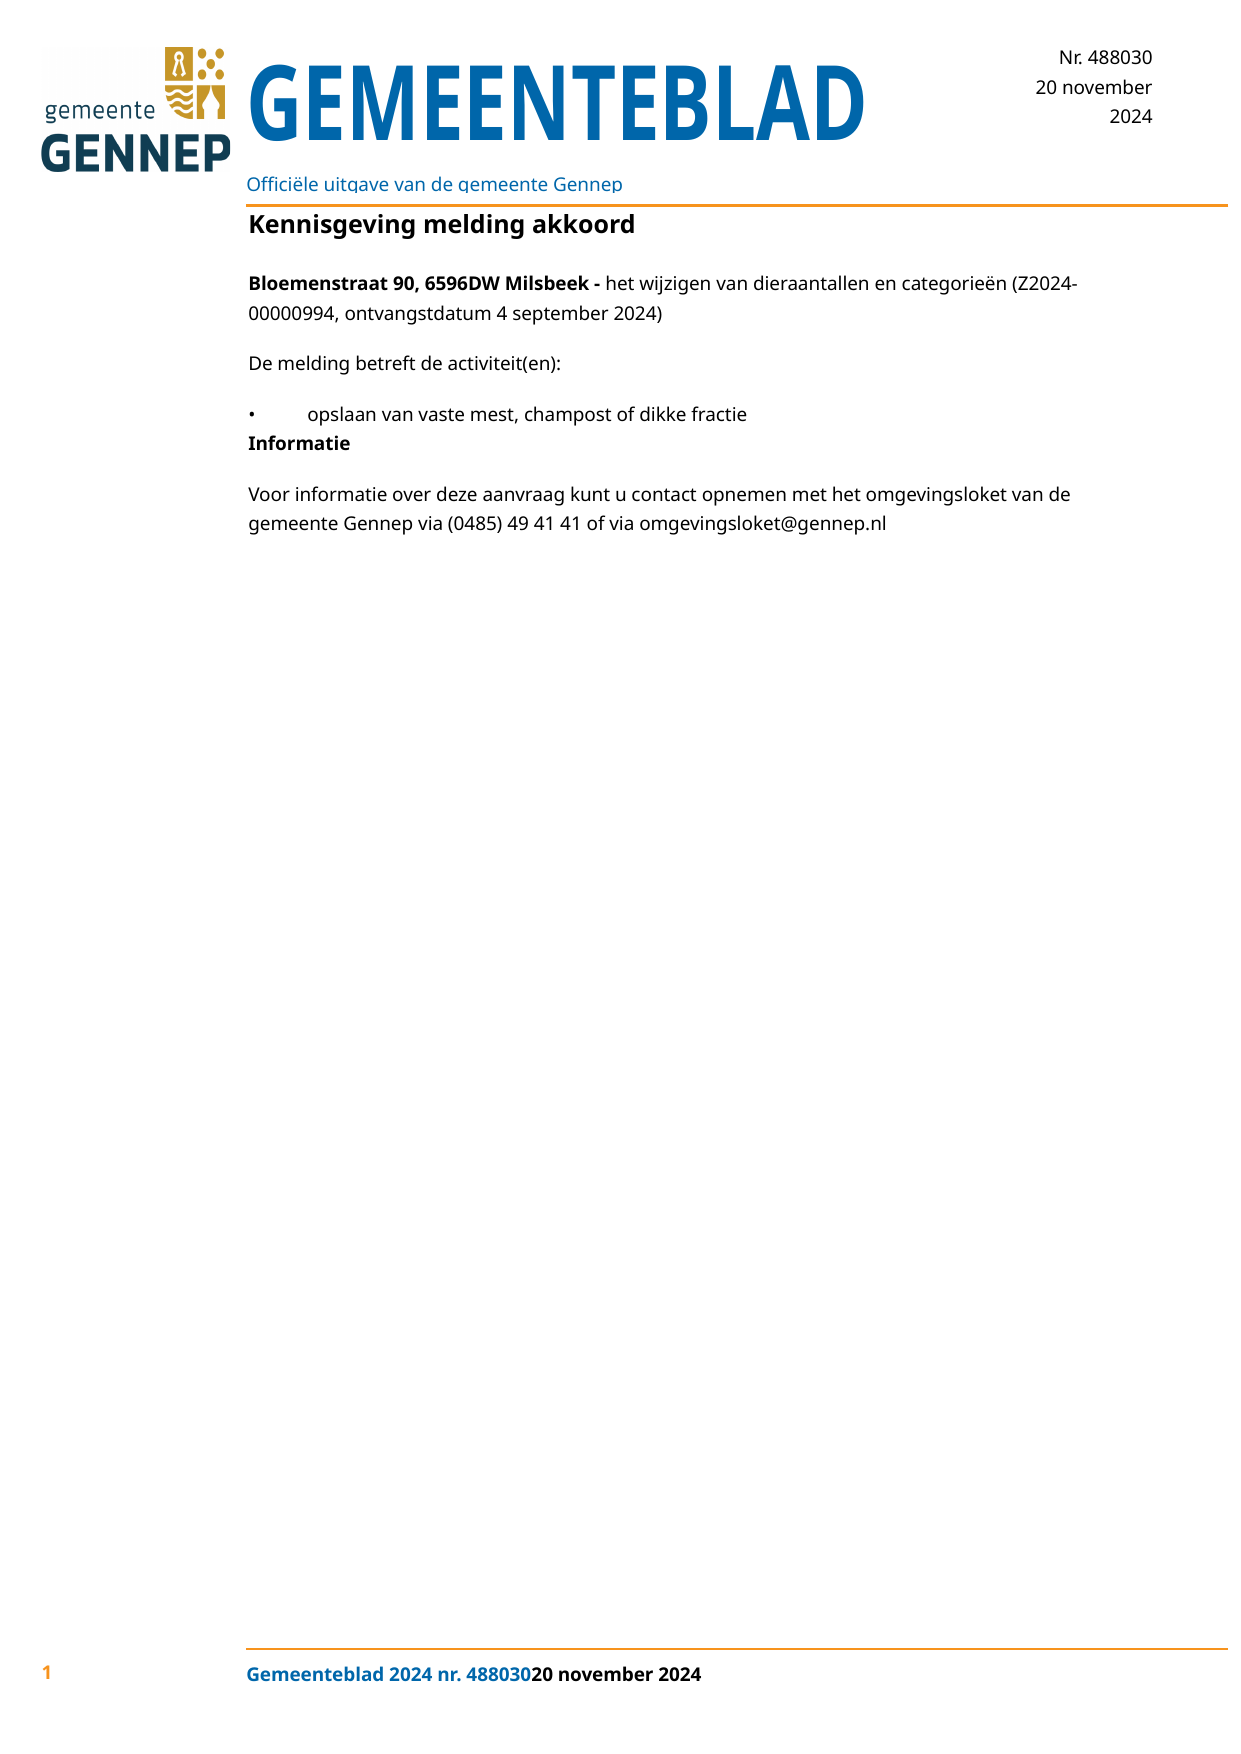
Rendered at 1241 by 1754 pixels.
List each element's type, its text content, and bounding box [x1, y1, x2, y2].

text De melding betreft de activiteit(en): [248, 350, 1152, 376]
text Informatie [248, 430, 1152, 456]
text Bloemenstraat 90, 6596DW Milsbeek - het wijzigen van dieraantallen en categorieën (Z2024-00000994, ontvangstdatum 4 september 2024) [248, 270, 1152, 326]
list opslaan van vaste mest, champost of dikke fractie [248, 401, 1152, 426]
text Voor informatie over deze aanvraag kunt u contact opnemen met het omgevingsloket van de gemeente Gennep via (0485) 49 41 41 of via omgevingsloket@gennep.nl [248, 481, 1152, 536]
picture [41, 47, 231, 172]
text Kennisgeving melding akkoord [248, 207, 1152, 241]
